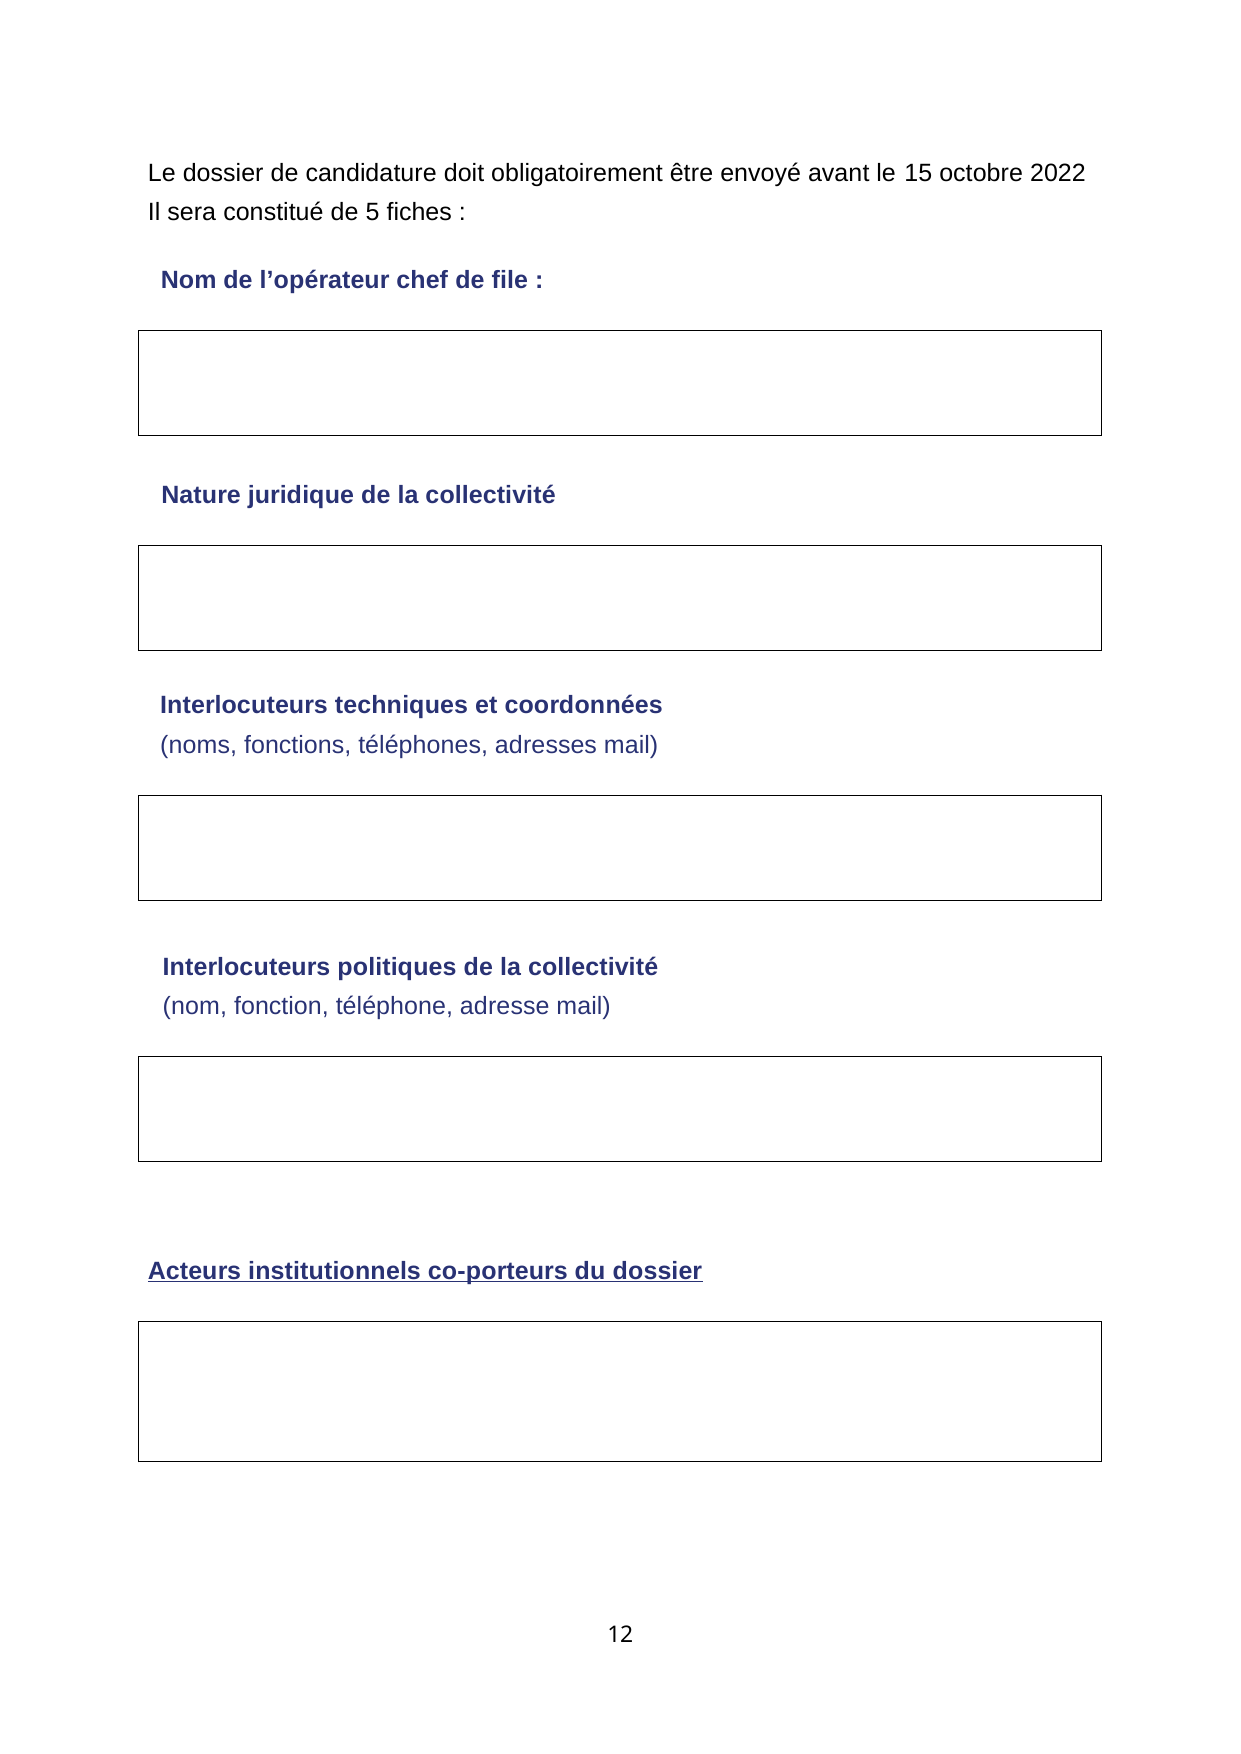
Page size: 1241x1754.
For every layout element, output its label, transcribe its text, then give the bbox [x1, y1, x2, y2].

text Nature juridique de la collectivité [161, 480, 1093, 509]
text Acteurs institutionnels co-porteurs du dossier [148, 1252, 1031, 1285]
text Le dossier de candidature doit obligatoirement être envoyé avant le 15 octobre 2022 [148, 158, 1093, 187]
text (nom, fonction, téléphone, adresse mail) [162, 991, 1093, 1020]
text (noms, fonctions, téléphones, adresses mail) [160, 729, 1093, 758]
text Interlocuteurs techniques et coordonnées [160, 690, 1093, 719]
text Nom de l’opérateur chef de file : [161, 265, 1093, 294]
text Il sera constitué de 5 fiches : [148, 197, 1032, 226]
text Interlocuteurs politiques de la collectivité [162, 951, 1093, 980]
